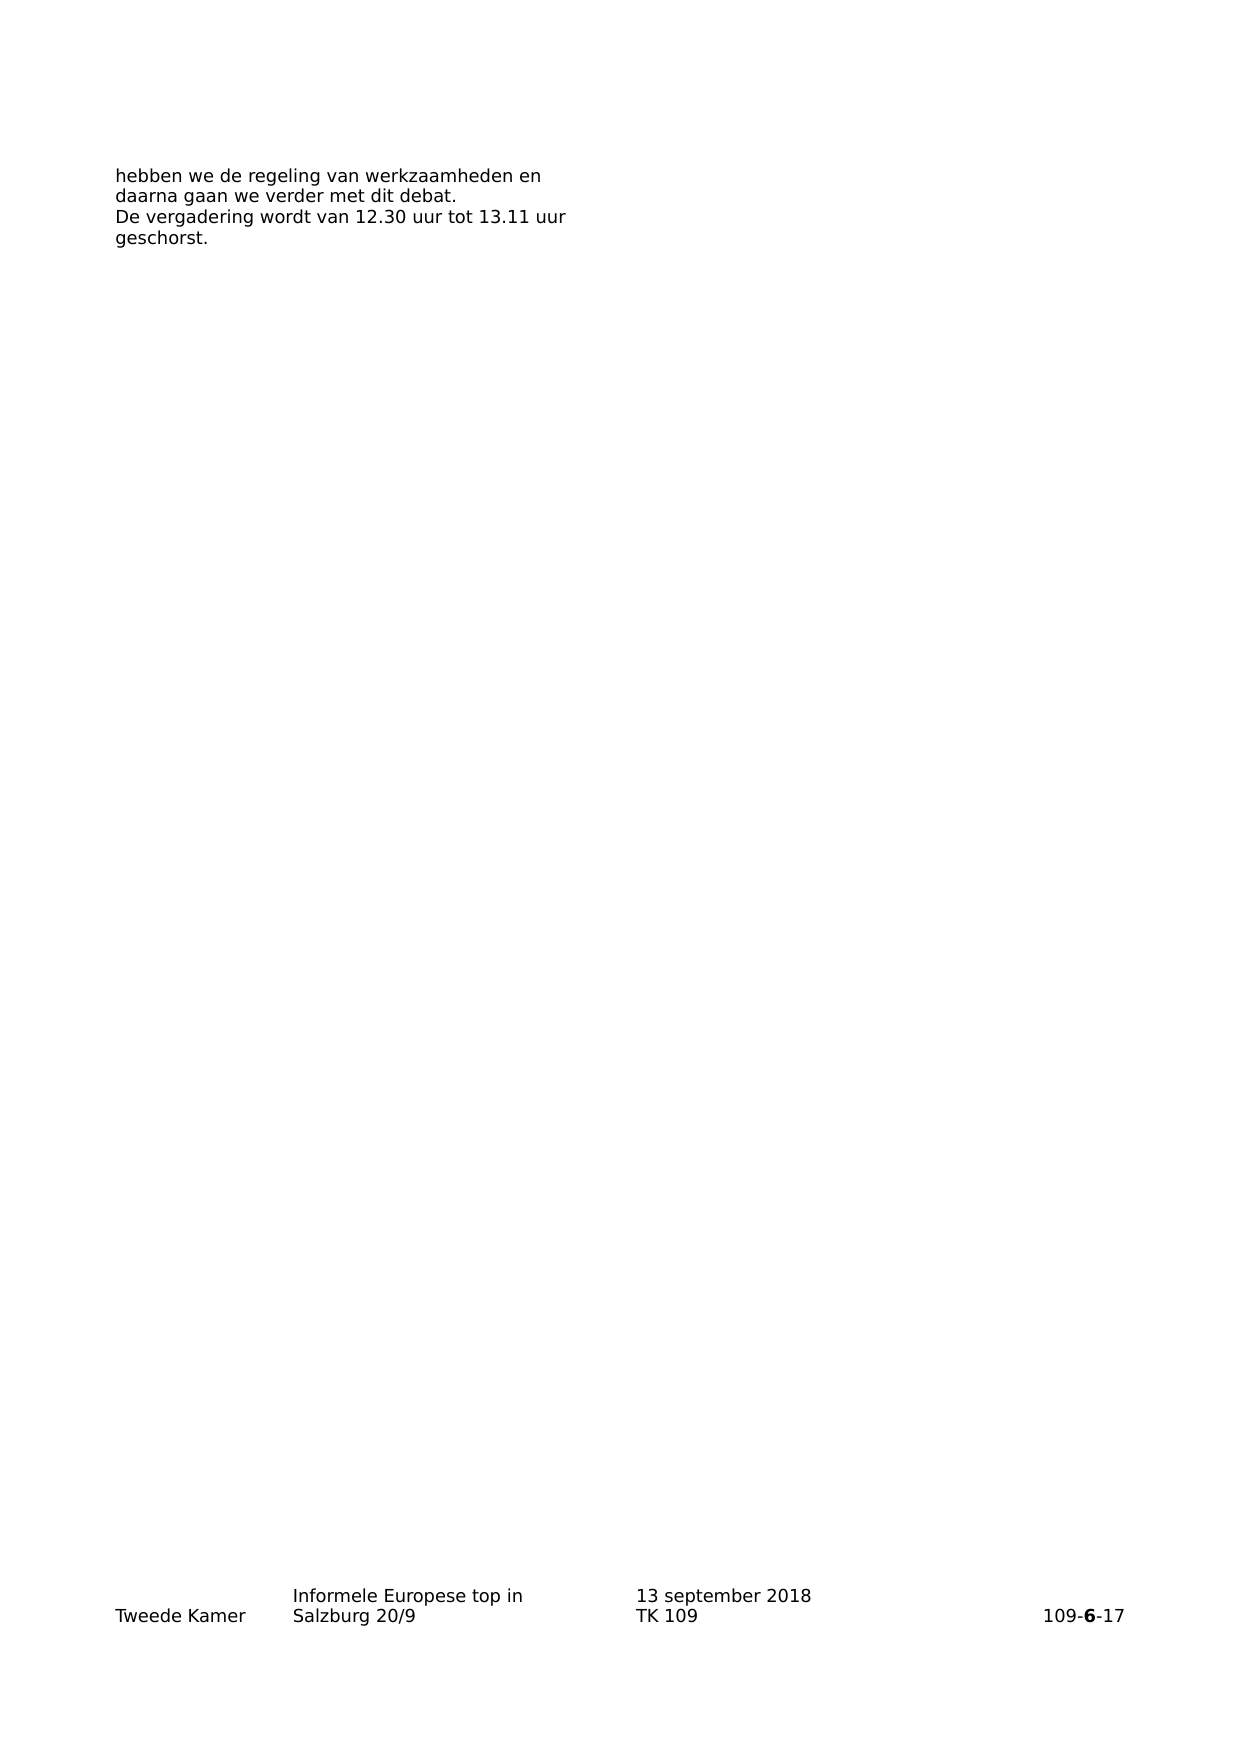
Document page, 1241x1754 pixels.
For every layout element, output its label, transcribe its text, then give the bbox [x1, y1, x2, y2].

text De vergadering wordt van 12.30 uur tot 13.11 uur geschorst. [115, 207, 605, 249]
text hebben we de regeling van werkzaamheden en daarna gaan we verder met dit debat. [115, 165, 605, 207]
